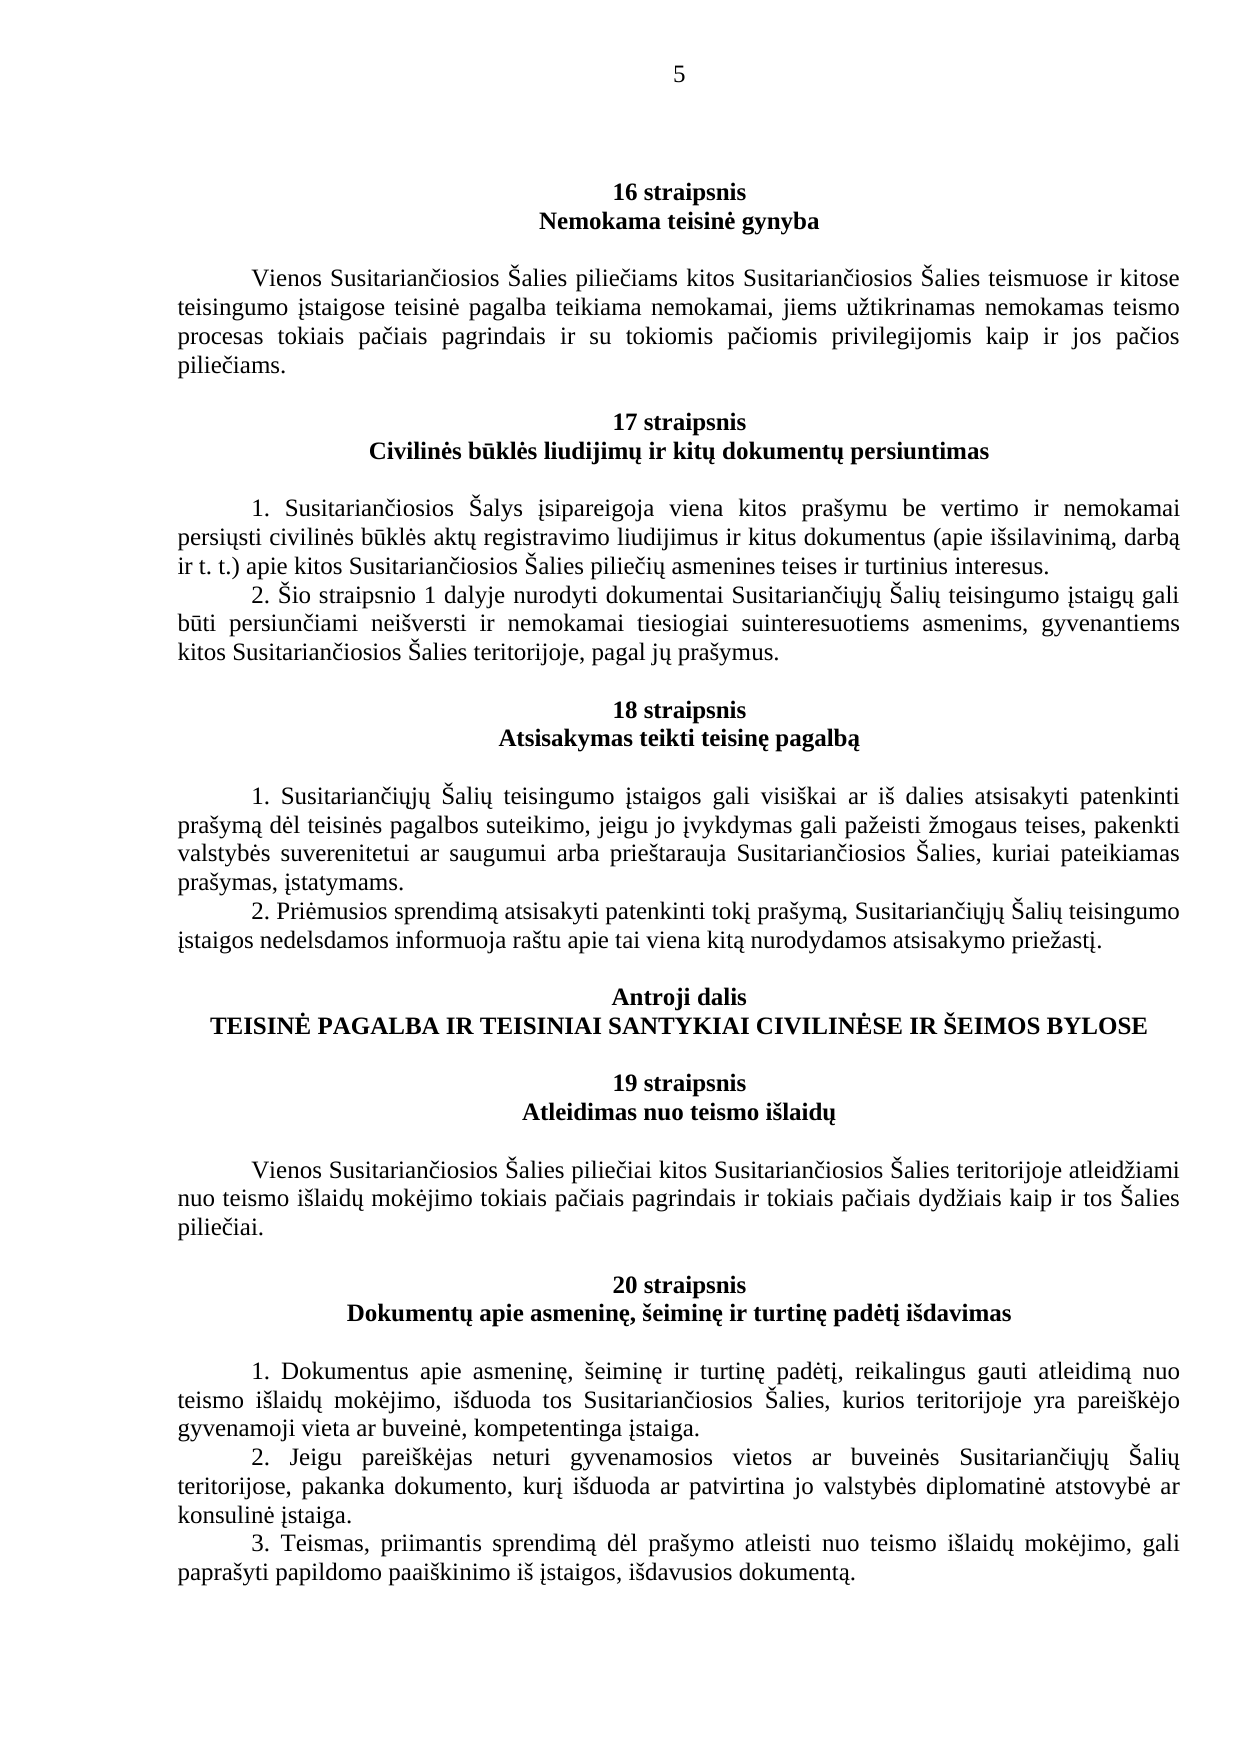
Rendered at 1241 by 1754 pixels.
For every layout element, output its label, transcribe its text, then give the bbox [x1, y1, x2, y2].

text 18 straipsnis [177, 695, 1181, 723]
text Antroji dalis [177, 982, 1181, 1011]
text 19 straipsnis [177, 1068, 1181, 1097]
text 17 straipsnis [177, 407, 1181, 436]
text TEISINĖ PAGALBA IR TEISINIAI SANTYKIAI CIVILINĖSE IR ŠEIMOS BYLOSE [177, 1011, 1181, 1040]
text 20 straipsnis [177, 1270, 1181, 1298]
text 2. Jeigu pareiškėjas neturi gyvenamosios vietos ar buveinės Susitariančiųjų Šalių teritorijose, pakanka dokumento, kurį išduoda ar patvirtina jo valstybės diplomatinė atstovybė ar konsulinė įstaiga. [177, 1442, 1181, 1528]
text 2. Šio straipsnio 1 dalyje nurodyti dokumentai Susitariančiųjų Šalių teisingumo įstaigų gali būti persiunčiami neišversti ir nemokamai tiesiogiai suinteresuotiems asmenims, gyvenantiems kitos Susitariančiosios Šalies teritorijoje, pagal jų prašymus. [177, 580, 1181, 666]
text Vienos Susitariančiosios Šalies piliečiams kitos Susitariančiosios Šalies teismuose ir kitose teisingumo įstaigose teisinė pagalba teikiama nemokamai, jiems užtikrinamas nemokamas teismo procesas tokiais pačiais pagrindais ir su tokiomis pačiomis privilegijomis kaip ir jos pačios piliečiams. [177, 263, 1181, 378]
text Civilinės būklės liudijimų ir kitų dokumentų persiuntimas [177, 436, 1181, 465]
text Nemokama teisinė gynyba [177, 206, 1181, 235]
text 1. Susitariančiosios Šalys įsipareigoja viena kitos prašymu be vertimo ir nemokamai persiųsti civilinės būklės aktų registravimo liudijimus ir kitus dokumentus (apie išsilavinimą, darbą ir t. t.) apie kitos Susitariančiosios Šalies piliečių asmenines teises ir turtinius interesus. [177, 493, 1181, 580]
text Atleidimas nuo teismo išlaidų [177, 1097, 1181, 1126]
text Atsisakymas teikti teisinę pagalbą [177, 723, 1181, 752]
text 3. Teismas, priimantis sprendimą dėl prašymo atleisti nuo teismo išlaidų mokėjimo, gali paprašyti papildomo paaiškinimo iš įstaigos, išdavusios dokumentą. [177, 1528, 1181, 1586]
text 2. Priėmusios sprendimą atsisakyti patenkinti tokį prašymą, Susitariančiųjų Šalių teisingumo įstaigos nedelsdamos informuoja raštu apie tai viena kitą nurodydamos atsisakymo priežastį. [177, 896, 1181, 953]
text Dokumentų apie asmeninę, šeiminę ir turtinę padėtį išdavimas [177, 1298, 1181, 1327]
text Vienos Susitariančiosios Šalies piliečiai kitos Susitariančiosios Šalies teritorijoje atleidžiami nuo teismo išlaidų mokėjimo tokiais pačiais pagrindais ir tokiais pačiais dydžiais kaip ir tos Šalies piliečiai. [177, 1155, 1181, 1241]
text 1. Susitariančiųjų Šalių teisingumo įstaigos gali visiškai ar iš dalies atsisakyti patenkinti prašymą dėl teisinės pagalbos suteikimo, jeigu jo įvykdymas gali pažeisti žmogaus teises, pakenkti valstybės suverenitetui ar saugumui arba prieštarauja Susitariančiosios Šalies, kuriai pateikiamas prašymas, įstatymams. [177, 781, 1181, 896]
text 1. Dokumentus apie asmeninę, šeiminę ir turtinę padėtį, reikalingus gauti atleidimą nuo teismo išlaidų mokėjimo, išduoda tos Susitariančiosios Šalies, kurios teritorijoje yra pareiškėjo gyvenamoji vieta ar buveinė, kompetentinga įstaiga. [177, 1356, 1181, 1442]
text 16 straipsnis [177, 177, 1181, 206]
